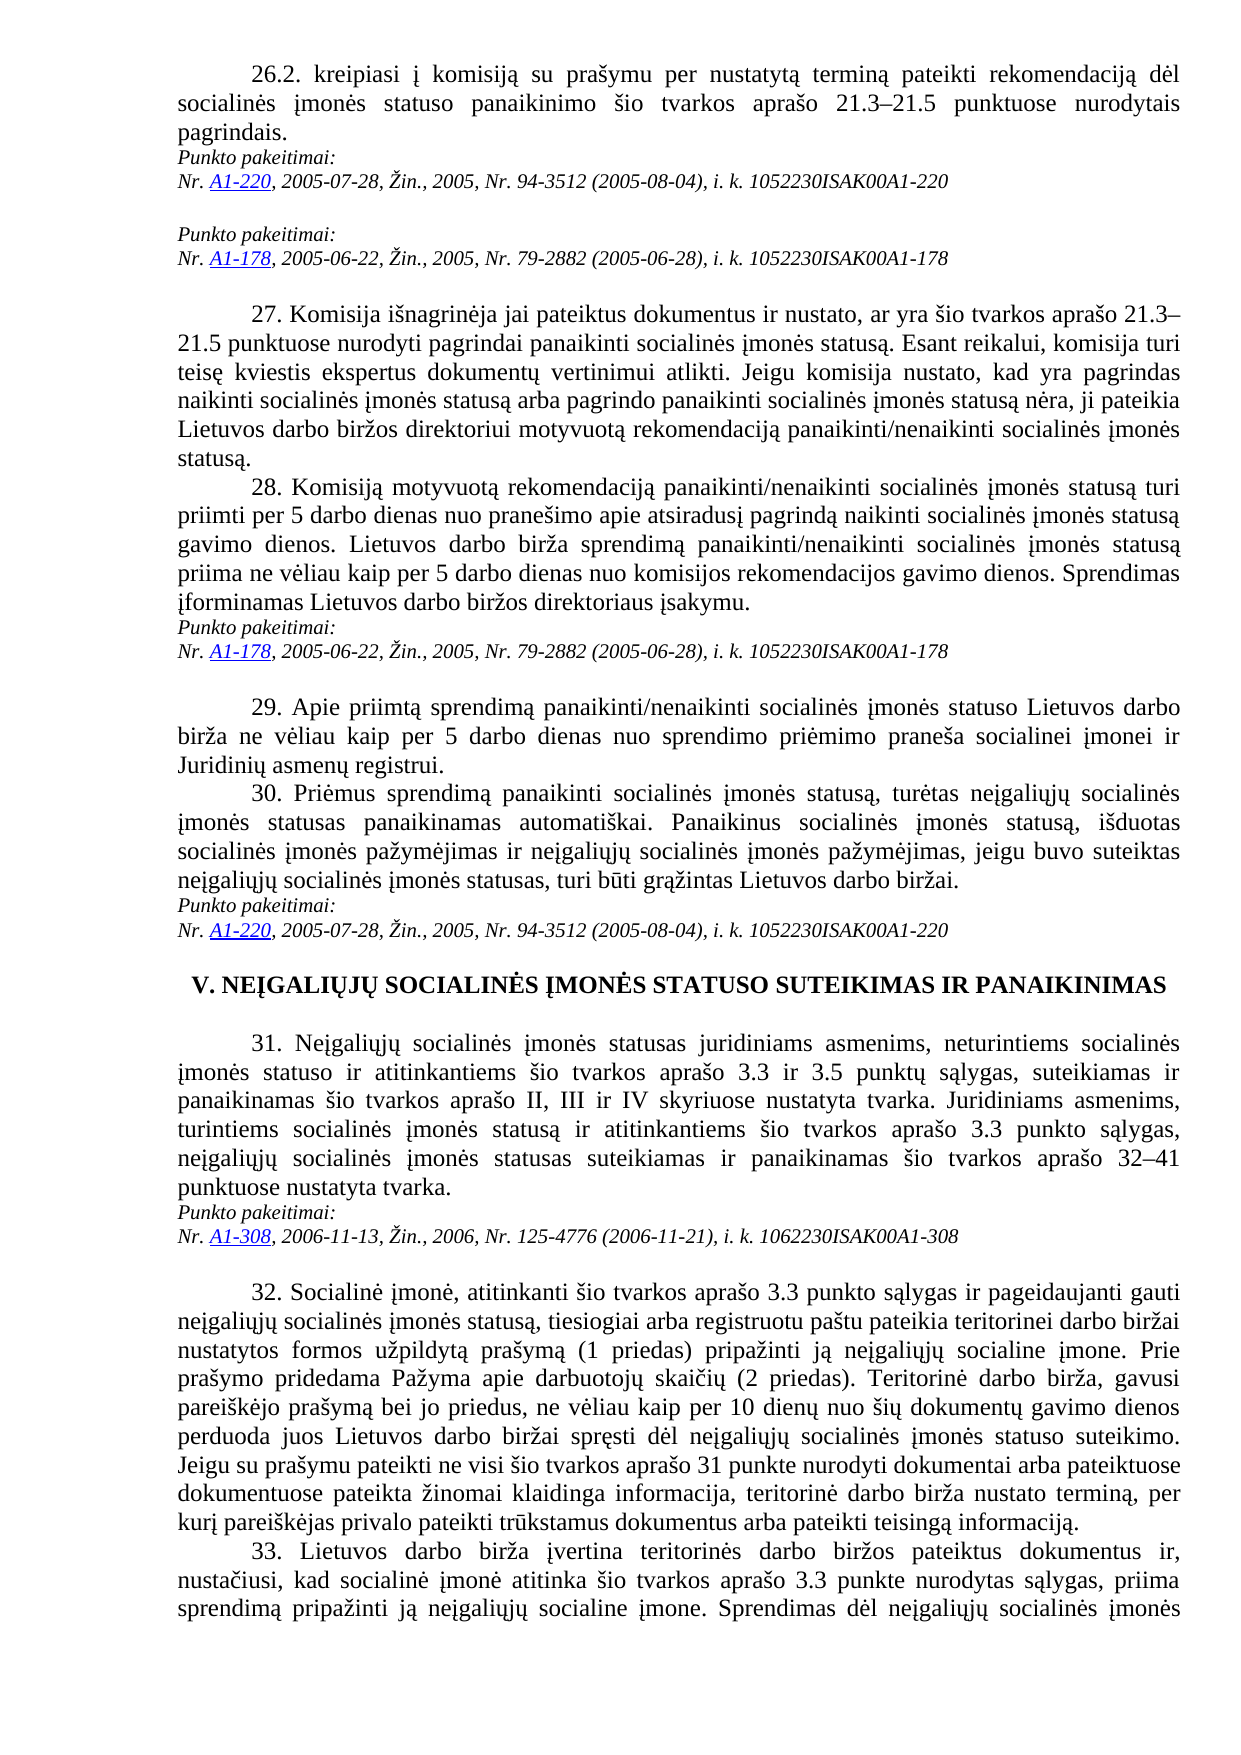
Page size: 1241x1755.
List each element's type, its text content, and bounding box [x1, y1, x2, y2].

text Punkto pakeitimai: [177, 1200, 1181, 1224]
text Punkto pakeitimai: [177, 145, 1181, 169]
text Nr. A1-220, 2005-07-28, Žin., 2005, Nr. 94-3512 (2005-08-04), i. k. 1052230ISAK00A1-220 [177, 917, 1181, 942]
text 30. Priėmus sprendimą panaikinti socialinės įmonės statusą, turėtas neįgaliųjų socialinės įmonės statusas panaikinamas automatiškai. Panaikinus socialinės įmonės statusą, išduotas socialinės įmonės pažymėjimas ir neįgaliųjų socialinės įmonės pažymėjimas, jeigu buvo suteiktas neįgaliųjų socialinės įmonės statusas, turi būti grąžintas Lietuvos darbo biržai. [177, 778, 1181, 893]
text Punkto pakeitimai: [177, 615, 1181, 639]
text Punkto pakeitimai: [177, 893, 1181, 917]
text 28. Komisiją motyvuotą rekomendaciją panaikinti/nenaikinti socialinės įmonės statusą turi priimti per 5 darbo dienas nuo pranešimo apie atsiradusį pagrindą naikinti socialinės įmonės statusą gavimo dienos. Lietuvos darbo birža sprendimą panaikinti/nenaikinti socialinės įmonės statusą priima ne vėliau kaip per 5 darbo dienas nuo komisijos rekomendacijos gavimo dienos. Sprendimas įforminamas Lietuvos darbo biržos direktoriaus įsakymu. [177, 472, 1181, 615]
text 33. Lietuvos darbo birža įvertina teritorinės darbo biržos pateiktus dokumentus ir, nustačiusi, kad socialinė įmonė atitinka šio tvarkos aprašo 3.3 punkte nurodytas sąlygas, priima sprendimą pripažinti ją neįgaliųjų socialine įmone. Sprendimas dėl neįgaliųjų socialinės įmonės [177, 1536, 1181, 1622]
text Punkto pakeitimai: [177, 222, 1181, 246]
text Nr. A1-178, 2005-06-22, Žin., 2005, Nr. 79-2882 (2005-06-28), i. k. 1052230ISAK00A1-178 [177, 246, 1181, 270]
text Nr. A1-308, 2006-11-13, Žin., 2006, Nr. 125-4776 (2006-11-21), i. k. 1062230ISAK00A1-308 [177, 1224, 1181, 1248]
text 31. Neįgaliųjų socialinės įmonės statusas juridiniams asmenims, neturintiems socialinės įmonės statuso ir atitinkantiems šio tvarkos aprašo 3.3 ir 3.5 punktų sąlygas, suteikiamas ir panaikinamas šio tvarkos aprašo II, III ir IV skyriuose nustatyta tvarka. Juridiniams asmenims, turintiems socialinės įmonės statusą ir atitinkantiems šio tvarkos aprašo 3.3 punkto sąlygas, neįgaliųjų socialinės įmonės statusas suteikiamas ir panaikinamas šio tvarkos aprašo 32–41 punktuose nustatyta tvarka. [177, 1028, 1181, 1200]
text 32. Socialinė įmonė, atitinkanti šio tvarkos aprašo 3.3 punkto sąlygas ir pageidaujanti gauti neįgaliųjų socialinės įmonės statusą, tiesiogiai arba registruotu paštu pateikia teritorinei darbo biržai nustatytos formos užpildytą prašymą (1 priedas) pripažinti ją neįgaliųjų socialine įmone. Prie prašymo pridedama Pažyma apie darbuotojų skaičių (2 priedas). Teritorinė darbo birža, gavusi pareiškėjo prašymą bei jo priedus, ne vėliau kaip per 10 dienų nuo šių dokumentų gavimo dienos perduoda juos Lietuvos darbo biržai spręsti dėl neįgaliųjų socialinės įmonės statuso suteikimo. Jeigu su prašymu pateikti ne visi šio tvarkos aprašo 31 punkte nurodyti dokumentai arba pateiktuose dokumentuose pateikta žinomai klaidinga informacija, teritorinė darbo birža nustato terminą, per kurį pareiškėjas privalo pateikti trūkstamus dokumentus arba pateikti teisingą informaciją. [177, 1277, 1181, 1536]
text 29. Apie priimtą sprendimą panaikinti/nenaikinti socialinės įmonės statuso Lietuvos darbo birža ne vėliau kaip per 5 darbo dienas nuo sprendimo priėmimo praneša socialinei įmonei ir Juridinių asmenų registrui. [177, 692, 1181, 778]
text V. Neįgaliųjų socialinės įmonės statuso suteikimas ir panaikinimas [177, 970, 1181, 999]
text 27. Komisija išnagrinėja jai pateiktus dokumentus ir nustato, ar yra šio tvarkos aprašo 21.3–21.5 punktuose nurodyti pagrindai panaikinti socialinės įmonės statusą. Esant reikalui, komisija turi teisę kviestis ekspertus dokumentų vertinimui atlikti. Jeigu komisija nustato, kad yra pagrindas naikinti socialinės įmonės statusą arba pagrindo panaikinti socialinės įmonės statusą nėra, ji pateikia Lietuvos darbo biržos direktoriui motyvuotą rekomendaciją panaikinti/nenaikinti socialinės įmonės statusą. [177, 299, 1181, 472]
text 26.2. kreipiasi į komisiją su prašymu per nustatytą terminą pateikti rekomendaciją dėl socialinės įmonės statuso panaikinimo šio tvarkos aprašo 21.3–21.5 punktuose nurodytais pagrindais. [177, 59, 1181, 145]
text Nr. A1-220, 2005-07-28, Žin., 2005, Nr. 94-3512 (2005-08-04), i. k. 1052230ISAK00A1-220 [177, 169, 1181, 193]
text Nr. A1-178, 2005-06-22, Žin., 2005, Nr. 79-2882 (2005-06-28), i. k. 1052230ISAK00A1-178 [177, 639, 1181, 663]
